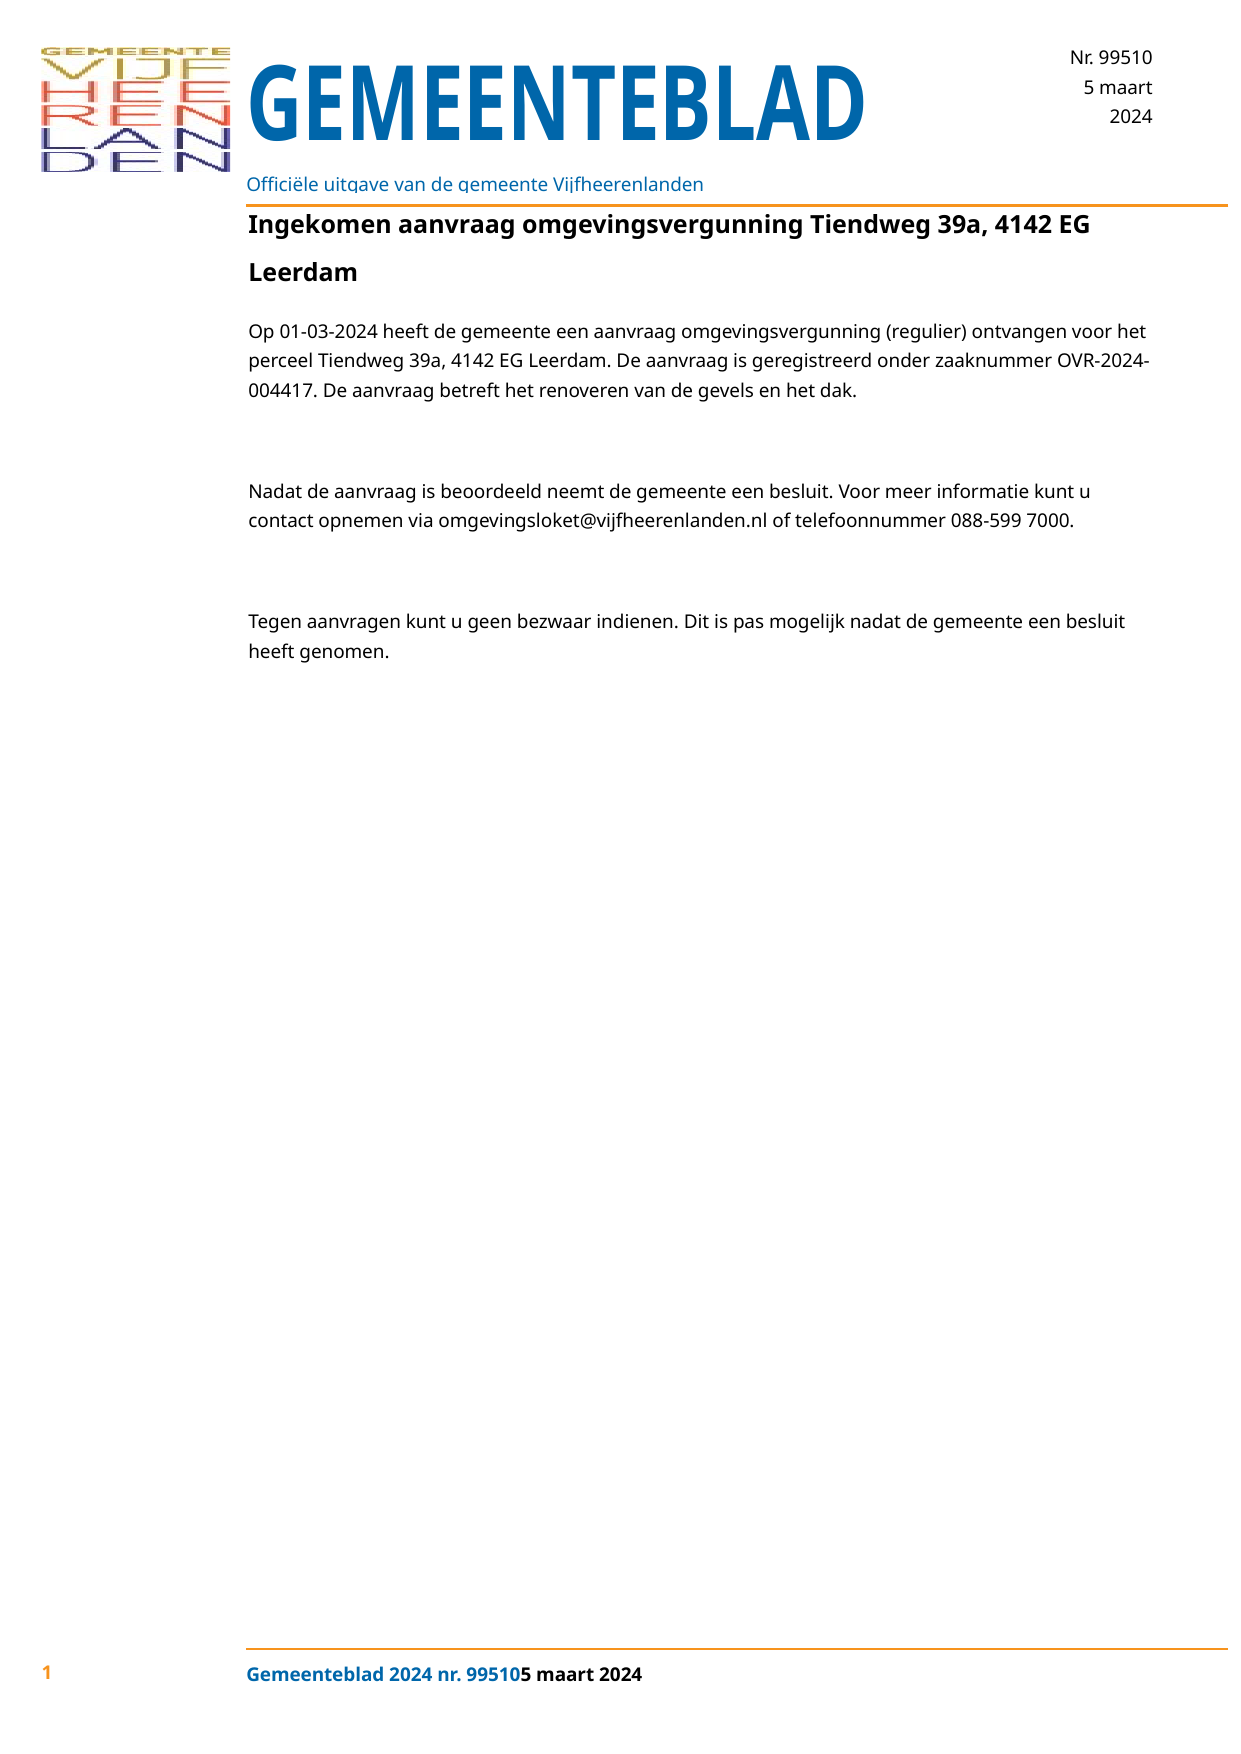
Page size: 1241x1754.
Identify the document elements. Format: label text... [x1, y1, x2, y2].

text Tegen aanvragen kunt u geen bezwaar indienen. Dit is pas mogelijk nadat de gemeente een besluit heeft genomen. [248, 608, 1152, 664]
text Op 01-03-2024 heeft de gemeente een aanvraag omgevingsvergunning (regulier) ontvangen voor het perceel Tiendweg 39a, 4142 EG Leerdam. De aanvraag is geregistreerd onder zaaknummer OVR-2024-004417. De aanvraag betreft het renoveren van de gevels en het dak. [248, 318, 1152, 403]
text Nadat de aanvraag is beoordeeld neemt de gemeente een besluit. Voor meer informatie kunt u contact opnemen via omgevingsloket@vijfheerenlanden.nl of telefoonnummer 088-599 7000. [248, 478, 1152, 533]
text Ingekomen aanvraag omgevingsvergunning Tiendweg 39a, 4142 EG Leerdam [248, 207, 1152, 288]
picture [41, 47, 231, 172]
